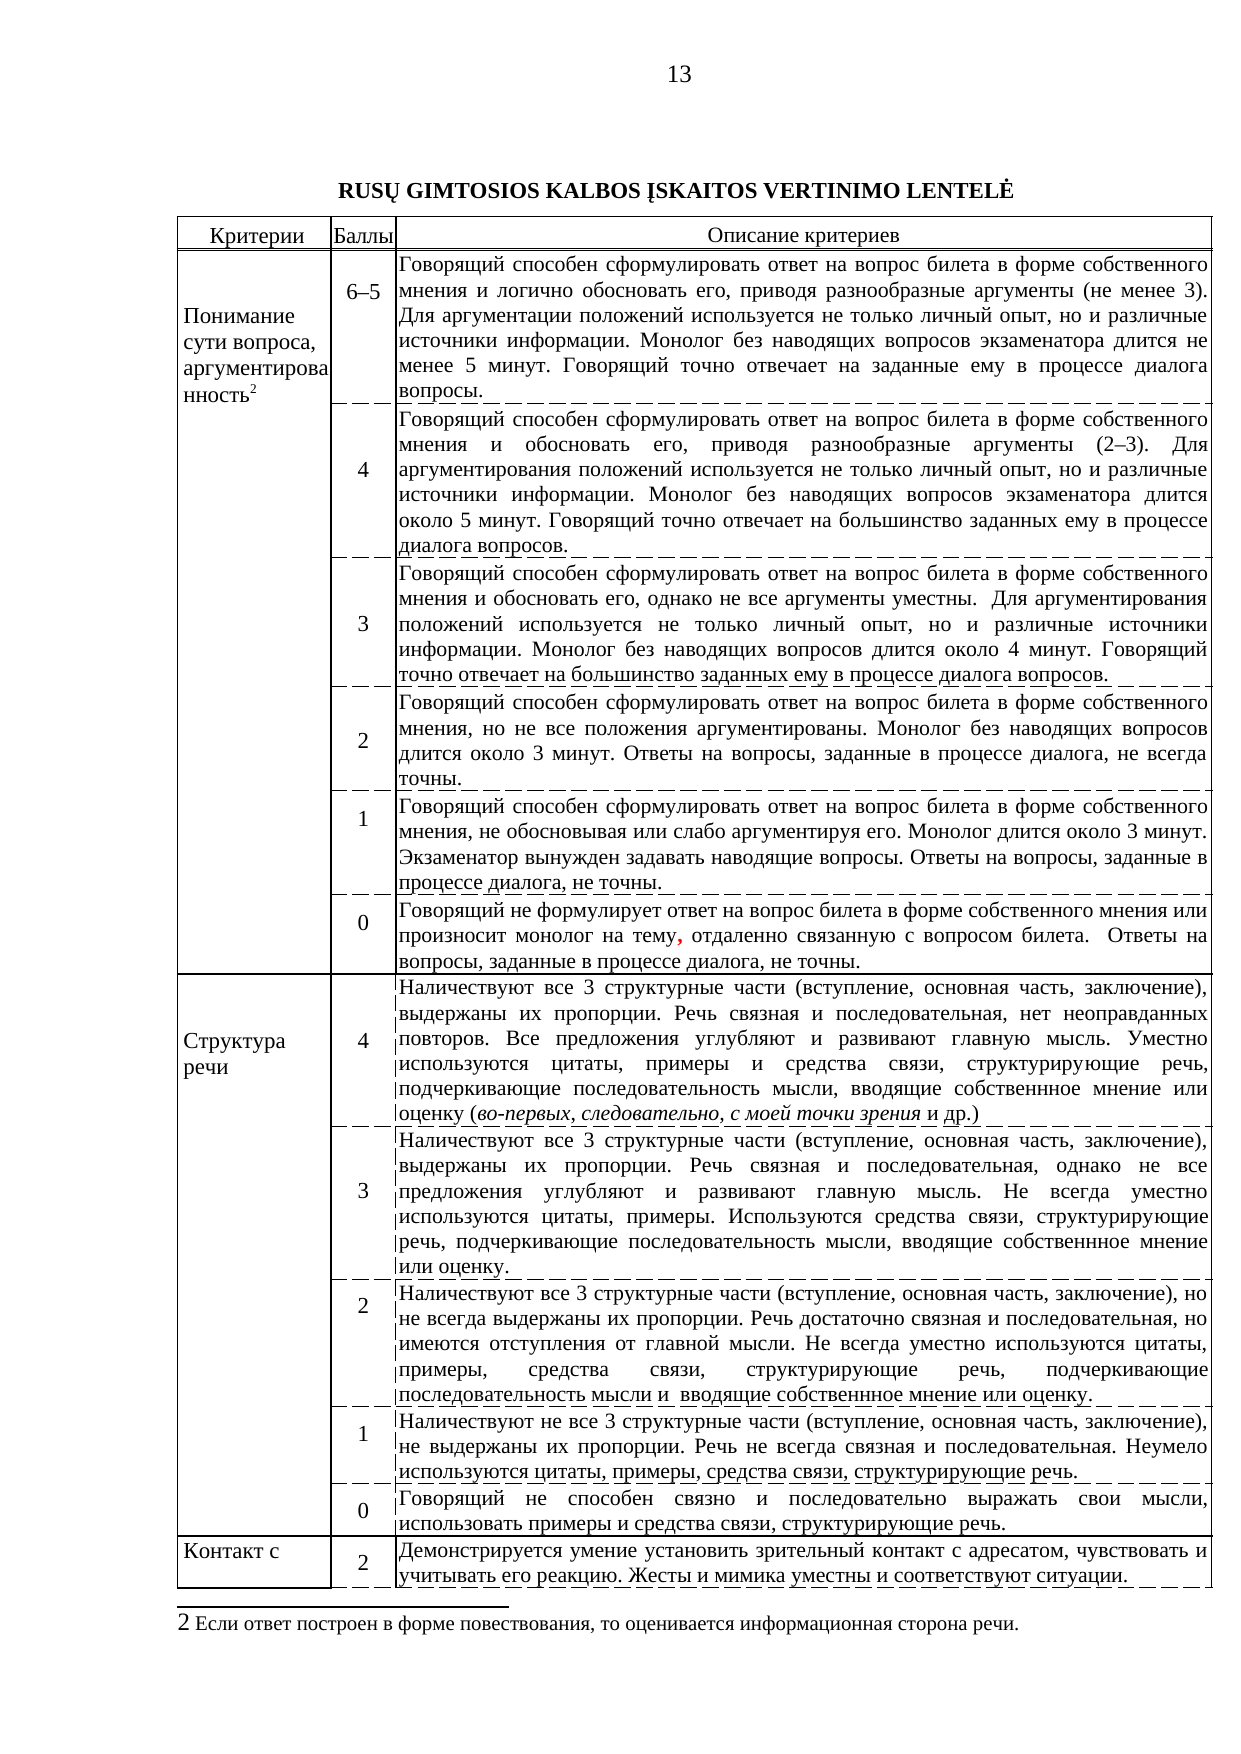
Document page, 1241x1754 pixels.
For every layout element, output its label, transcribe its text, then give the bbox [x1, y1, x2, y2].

table_cell Говорящий способен сформулировать ответ на вопрос билета в форме собственного мнения и обосновать его, приводя разнообразные аргументы (2–3). Для аргументирования положений используется не только личный опыт, но и различные источники информации. Монолог без наводящих вопросов экзаменатора длится около 5 минут. Говорящий точно отвечает на большинство заданных ему в процессе диалога вопросов. [397, 403, 1211, 557]
table_cell 1 [332, 1406, 396, 1483]
table_cell 0 [332, 894, 395, 973]
table_cell Наличествуют не все 3 структурные части (вступление, основная часть, заключение), не выдержаны их пропорции. Речь не всегда связная и последовательная. Неумело используются цитаты, примеры, средства связи, структурирующие речь. [396, 1406, 1211, 1483]
table_cell 1 [332, 790, 395, 894]
table_header Описание критериев [397, 217, 1211, 248]
table_cell Наличествуют все 3 структурные части (вступление, основная часть, заключение), но не всегда выдержаны их пропорции. Речь достаточно связная и последовательная, но имеются отступления от главной мысли. Не всегда уместно используются цитаты, примеры, средства связи, структурирующие речь, подчеркивающие последовательность мысли и вводящие собственнное мнение или оценку. [396, 1279, 1211, 1406]
table_cell 2 [332, 1279, 396, 1406]
table_cell Говорящий не способен связно и последовательно выражать свои мысли, использовать примеры и средства связи, структурирующие речь. [396, 1483, 1211, 1535]
table_cell Структура речи [178, 975, 330, 1535]
table_cell 6–5 [332, 251, 395, 403]
table_cell Наличествуют все 3 структурные части (вступление, основная часть, заключение), выдержаны их пропорции. Речь связная и последовательная, нет неоправданных повторов. Все предложения углубляют и развивают главную мысль. Уместно используются цитаты, примеры и средства связи, структурирующие речь, подчеркивающие последовательность мысли, вводящие собственнное мнение или оценку (во-первых, следовательно, с моей точки зрения и др.) [396, 975, 1211, 1126]
table_cell 0 [332, 1483, 396, 1535]
table_cell 3 [332, 557, 395, 686]
table_cell 2 [332, 1537, 395, 1587]
table_cell Говорящий способен сформулировать ответ на вопрос билета в форме собственного мнения и логично обосновать его, приводя разнообразные аргументы (не менее 3). Для аргументации положений используется не только личный опыт, но и различные источники информации. Монолог без наводящих вопросов экзаменатора длится не менее 5 минут. Говорящий точно отвечает на заданные ему в процессе диалога вопросы. [397, 251, 1211, 403]
table_cell Демонстрируется умение установить зрительный контакт с адресатом, чувствовать и учитывать его реакцию. Жесты и мимика уместны и соответствуют ситуации. [397, 1537, 1211, 1587]
table_cell Говорящий способен сформулировать ответ на вопрос билета в форме собственного мнения и обосновать его, однако не все аргументы уместны. Для аргументирования положений используется не только личный опыт, но и различные источники информации. Монолог без наводящих вопросов длится около 4 минут. Говорящий точно отвечает на большинство заданных ему в процессе диалога вопросов. [397, 557, 1211, 686]
table_cell Контакт с [178, 1537, 330, 1587]
table_cell Говорящий не формулирует ответ на вопрос билета в форме собственного мнения или произносит монолог на тему, отдаленно связанную с вопросом билета. Ответы на вопросы, заданные в процессе диалога, не точны. [397, 894, 1211, 973]
table_cell Говорящий способен сформулировать ответ на вопрос билета в форме собственного мнения, но не все положения аргументированы. Монолог без наводящих вопросов длится около 3 минут. Ответы на вопросы, заданные в процессе диалога, не всегда точны. [397, 686, 1211, 790]
table_cell 3 [332, 1126, 396, 1278]
table_cell Говорящий способен сформулировать ответ на вопрос билета в форме собственного мнения, не обосновывая или слабо аргументируя его. Монолог длится около 3 минут. Экзаменатор вынужден задавать наводящие вопросы. Ответы на вопросы, заданные в процессе диалога, не точны. [397, 790, 1211, 894]
table_cell Наличествуют все 3 структурные части (вступление, основная часть, заключение), выдержаны их пропорции. Речь связная и последовательная, однако не все предложения углубляют и развивают главную мысль. Не всегда уместно используются цитаты, примеры. Используются средства связи, структурирующие речь, подчеркивающие последовательность мысли, вводящие собственнное мнение или оценку. [396, 1126, 1211, 1278]
table_cell 4 [332, 403, 395, 557]
table_header Баллы [332, 217, 395, 248]
table_cell 4 [332, 975, 396, 1126]
table_cell Понимание сути вопроса, аргументированность [178, 251, 330, 973]
table_header Критерии [178, 217, 330, 248]
table_cell 2 [332, 686, 395, 790]
text RUSŲ GIMTOSIOS KALBOS ĮSKAITOS VERTINIMO LENTELĖ [177, 177, 1181, 203]
